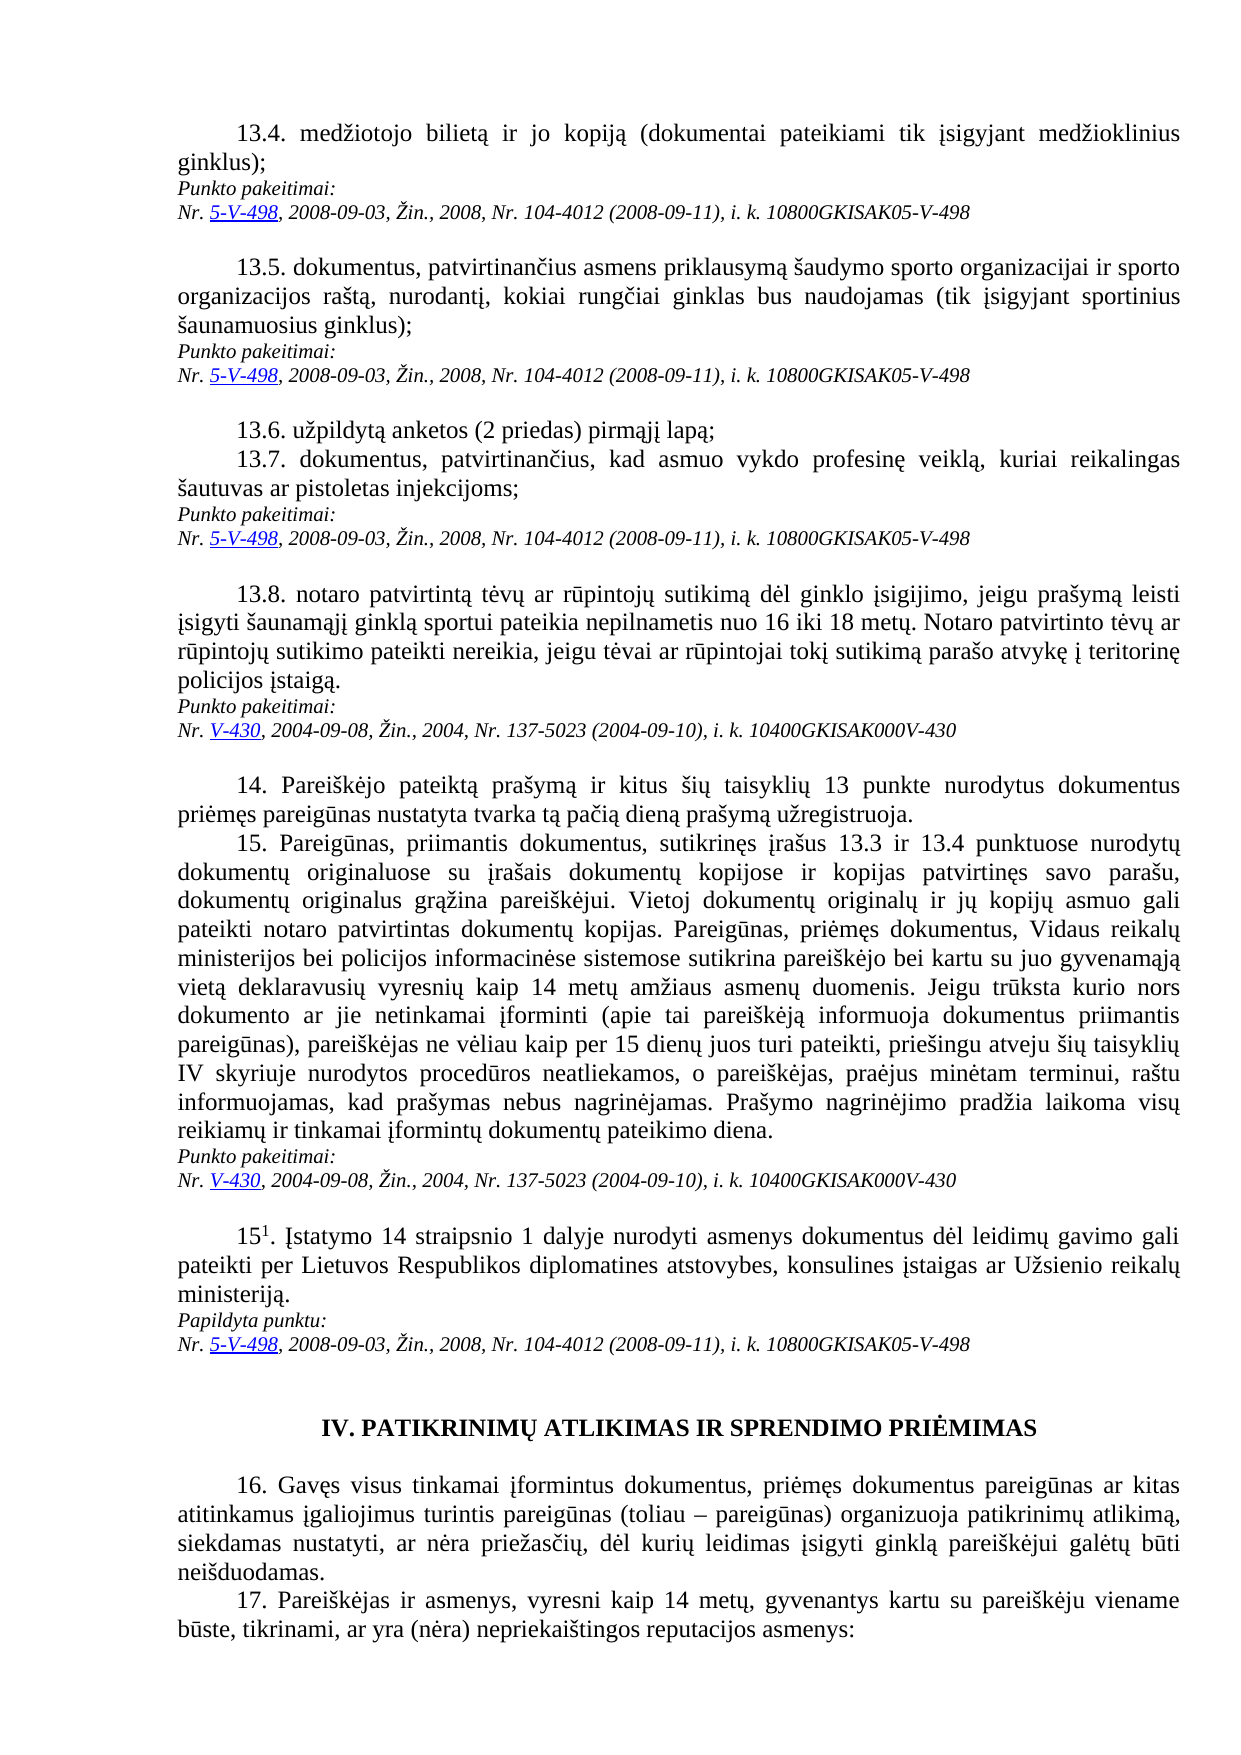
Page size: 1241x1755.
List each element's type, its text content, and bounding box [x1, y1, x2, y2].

text Nr. 5-V-498, 2008-09-03, Žin., 2008, Nr. 104-4012 (2008-09-11), i. k. 10800GKISAK05-V-498 [177, 526, 1181, 550]
text 17. Pareiškėjas ir asmenys, vyresni kaip 14 metų, gyvenantys kartu su pareiškėju viename būste, tikrinami, ar yra (nėra) nepriekaištingos reputacijos asmenys: [177, 1586, 1181, 1643]
text Punkto pakeitimai: [177, 1144, 1181, 1168]
text 16. Gavęs visus tinkamai įformintus dokumentus, priėmęs dokumentus pareigūnas ar kitas atitinkamus įgaliojimus turintis pareigūnas (toliau – pareigūnas) organizuoja patikrinimų atlikimą, siekdamas nustatyti, ar nėra priežasčių, dėl kurių leidimas įsigyti ginklą pareiškėjui galėtų būti neišduodamas. [177, 1471, 1181, 1586]
text Nr. 5-V-498, 2008-09-03, Žin., 2008, Nr. 104-4012 (2008-09-11), i. k. 10800GKISAK05-V-498 [177, 200, 1181, 224]
text Papildyta punktu: [177, 1307, 1181, 1332]
text Punkto pakeitimai: [177, 176, 1181, 200]
text 14. Pareiškėjo pateiktą prašymą ir kitus šių taisyklių 13 punkte nurodytus dokumentus priėmęs pareigūnas nustatyta tvarka tą pačią dieną prašymą užregistruoja. [177, 771, 1181, 828]
text 13.6. užpildytą anketos (2 priedas) pirmąjį lapą; [177, 416, 1181, 444]
text IV. PATIKRINIMŲ ATLIKIMAS IR SPRENDIMO PRIĖMIMAS [177, 1413, 1181, 1442]
text Nr. 5-V-498, 2008-09-03, Žin., 2008, Nr. 104-4012 (2008-09-11), i. k. 10800GKISAK05-V-498 [177, 363, 1181, 387]
text 13.4. medžiotojo bilietą ir jo kopiją (dokumentai pateikiami tik įsigyjant medžioklinius ginklus); [177, 118, 1181, 176]
text 13.8. notaro patvirtintą tėvų ar rūpintojų sutikimą dėl ginklo įsigijimo, jeigu prašymą leisti įsigyti šaunamąjį ginklą sportui pateikia nepilnametis nuo 16 iki 18 metų. Notaro patvirtinto tėvų ar rūpintojų sutikimo pateikti nereikia, jeigu tėvai ar rūpintojai tokį sutikimą parašo atvykę į teritorinę policijos įstaigą. [177, 579, 1181, 694]
text Nr. V-430, 2004-09-08, Žin., 2004, Nr. 137-5023 (2004-09-10), i. k. 10400GKISAK000V-430 [177, 1168, 1181, 1192]
text Punkto pakeitimai: [177, 502, 1181, 526]
text Punkto pakeitimai: [177, 694, 1181, 718]
text 13.7. dokumentus, patvirtinančius, kad asmuo vykdo profesinę veiklą, kuriai reikalingas šautuvas ar pistoletas injekcijoms; [177, 444, 1181, 502]
text 151. Įstatymo 14 straipsnio 1 dalyje nurodyti asmenys dokumentus dėl leidimų gavimo gali pateikti per Lietuvos Respublikos diplomatines atstovybes, konsulines įstaigas ar Užsienio reikalų ministeriją. [177, 1221, 1181, 1307]
text Nr. 5-V-498, 2008-09-03, Žin., 2008, Nr. 104-4012 (2008-09-11), i. k. 10800GKISAK05-V-498 [177, 1332, 1181, 1356]
text Nr. V-430, 2004-09-08, Žin., 2004, Nr. 137-5023 (2004-09-10), i. k. 10400GKISAK000V-430 [177, 718, 1181, 742]
text 13.5. dokumentus, patvirtinančius asmens priklausymą šaudymo sporto organizacijai ir sporto organizacijos raštą, nurodantį, kokiai rungčiai ginklas bus naudojamas (tik įsigyjant sportinius šaunamuosius ginklus); [177, 252, 1181, 339]
text 15. Pareigūnas, priimantis dokumentus, sutikrinęs įrašus 13.3 ir 13.4 punktuose nurodytų dokumentų originaluose su įrašais dokumentų kopijose ir kopijas patvirtinęs savo parašu, dokumentų originalus grąžina pareiškėjui. Vietoj dokumentų originalų ir jų kopijų asmuo gali pateikti notaro patvirtintas dokumentų kopijas. Pareigūnas, priėmęs dokumentus, Vidaus reikalų ministerijos bei policijos informacinėse sistemose sutikrina pareiškėjo bei kartu su juo gyvenamąją vietą deklaravusių vyresnių kaip 14 metų amžiaus asmenų duomenis. Jeigu trūksta kurio nors dokumento ar jie netinkamai įforminti (apie tai pareiškėją informuoja dokumentus priimantis pareigūnas), pareiškėjas ne vėliau kaip per 15 dienų juos turi pateikti, priešingu atveju šių taisyklių IV skyriuje nurodytos procedūros neatliekamos, o pareiškėjas, praėjus minėtam terminui, raštu informuojamas, kad prašymas nebus nagrinėjamas. Prašymo nagrinėjimo pradžia laikoma visų reikiamų ir tinkamai įformintų dokumentų pateikimo diena. [177, 828, 1181, 1144]
text Punkto pakeitimai: [177, 339, 1181, 363]
